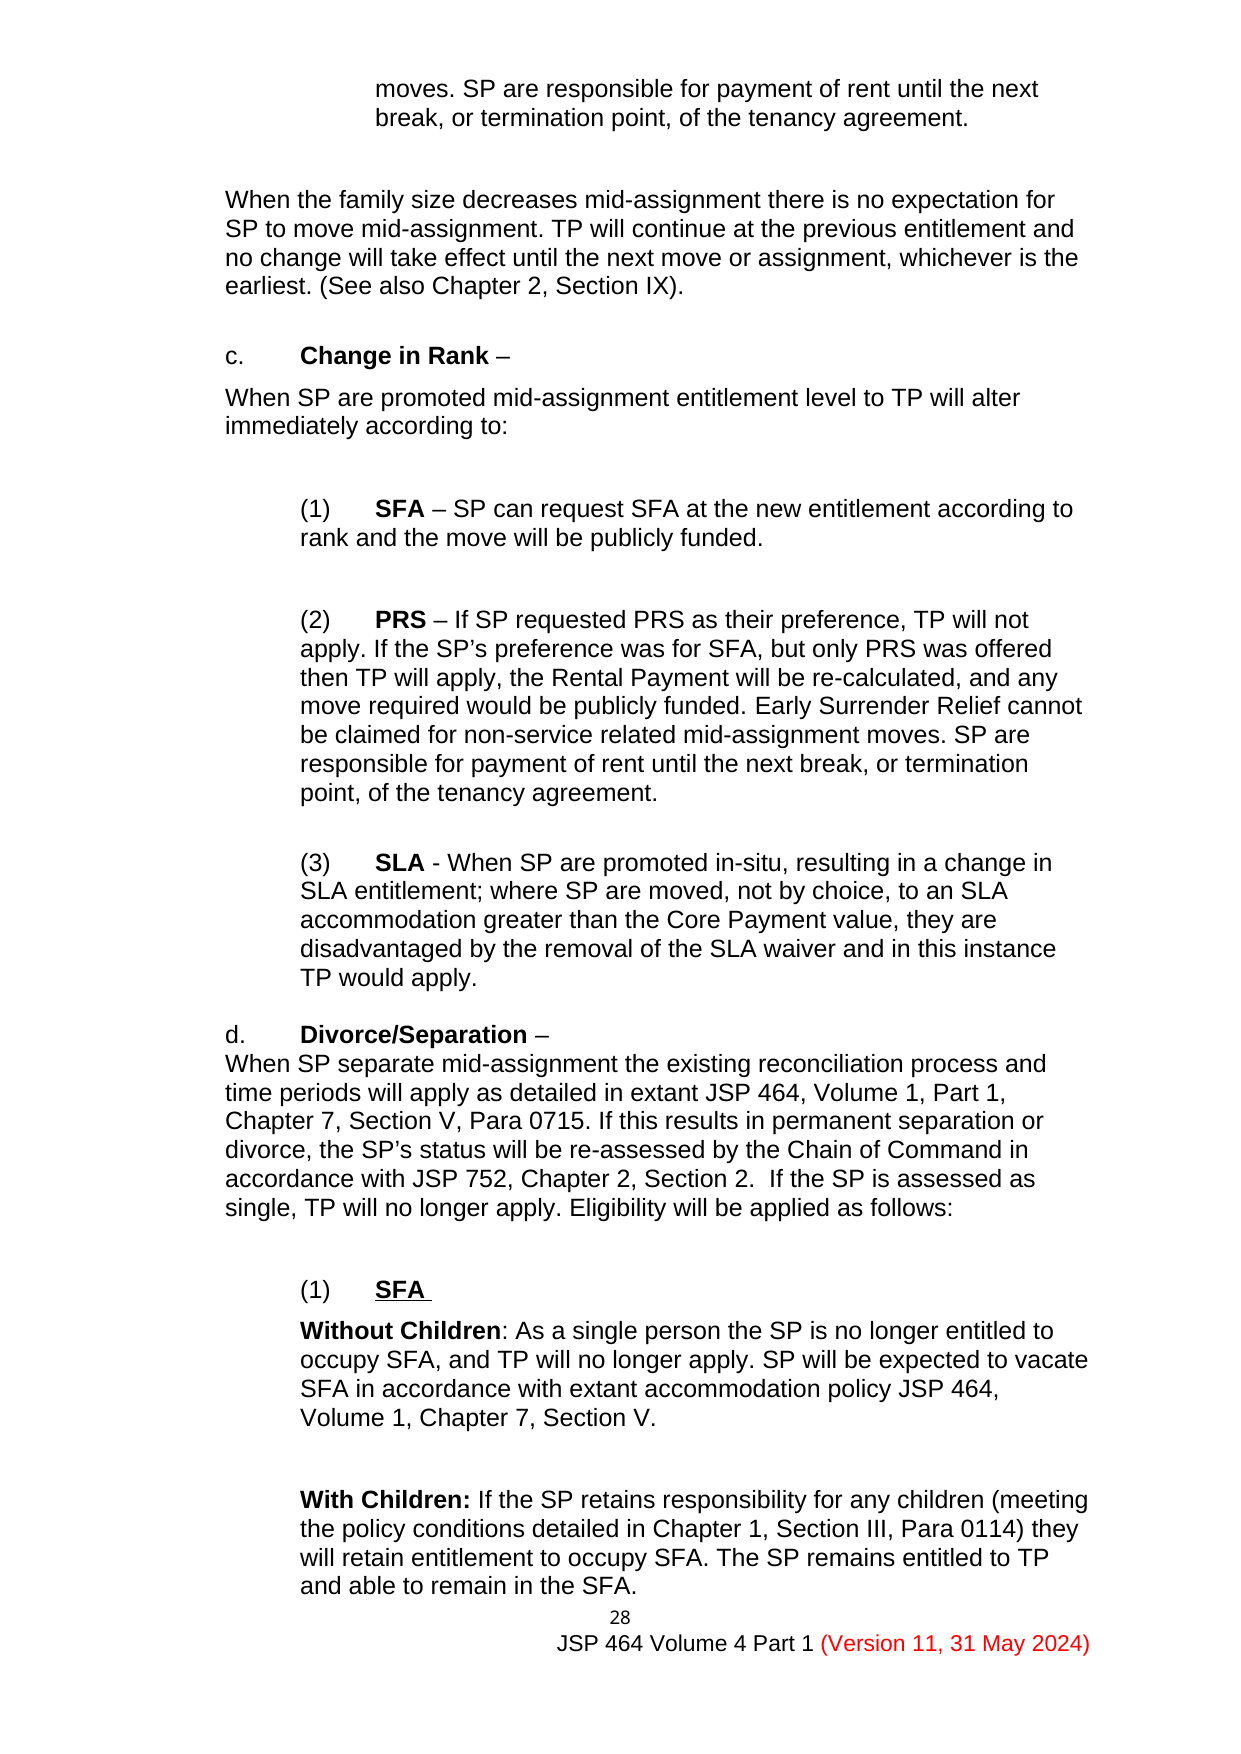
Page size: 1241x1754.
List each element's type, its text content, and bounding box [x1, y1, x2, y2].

text d. Divorce/Separation – [225, 1020, 1090, 1049]
text (1) SFA – SP can request SFA at the new entitlement according to rank and the move will be publicly funded. [300, 494, 1090, 551]
text (1) SFA [300, 1275, 1090, 1304]
text Without Children: As a single person the SP is no longer entitled to occupy SFA, and TP will no longer apply. SP will be expected to vacate SFA in accordance with extant accommodation policy JSP 464, Volume 1, Chapter 7, Section V. [300, 1316, 1090, 1431]
text When SP are promoted mid-assignment entitlement level to TP will alter immediately according to: [225, 382, 1090, 440]
text When SP separate mid-assignment the existing reconciliation process and time periods will apply as detailed in extant JSP 464, Volume 1, Part 1, Chapter 7, Section V, Para 0715. If this results in permanent separation or divorce, the SP’s status will be re-assessed by the Chain of Command in accordance with JSP 752, Chapter 2, Section 2. If the SP is assessed as single, TP will no longer apply. Eligibility will be applied as follows: [225, 1049, 1090, 1221]
text (3) SLA - When SP are promoted in-situ, resulting in a change in SLA entitlement; where SP are moved, not by choice, to an SLA accommodation greater than the Core Payment value, they are disadvantaged by the removal of the SLA waiver and in this instance TP would apply. [300, 847, 1090, 991]
text When the family size decreases mid-assignment there is no expectation for SP to move mid-assignment. TP will continue at the previous entitlement and no change will take effect until the next move or assignment, whichever is the earliest. (See also Chapter 2, Section IX). [225, 185, 1090, 300]
text (2) PRS – If SP requested PRS as their preference, TP will not apply. If the SP’s preference was for SFA, but only PRS was offered then TP will apply, the Rental Payment will be re-calculated, and any move required would be publicly funded. Early Surrender Relief cannot be claimed for non-service related mid-assignment moves. SP are responsible for payment of rent until the next break, or termination point, of the tenancy agreement. [300, 605, 1090, 806]
text c. Change in Rank – [225, 341, 1090, 370]
list moves. SP are responsible for payment of rent until the next break, or termination point, of the tenancy agreement. [300, 74, 1090, 131]
text With Children: If the SP retains responsibility for any children (meeting the policy conditions detailed in Chapter 1, Section III, Para 0114) they will retain entitlement to occupy SFA. The SP remains entitled to TP and able to remain in the SFA. [300, 1485, 1090, 1600]
